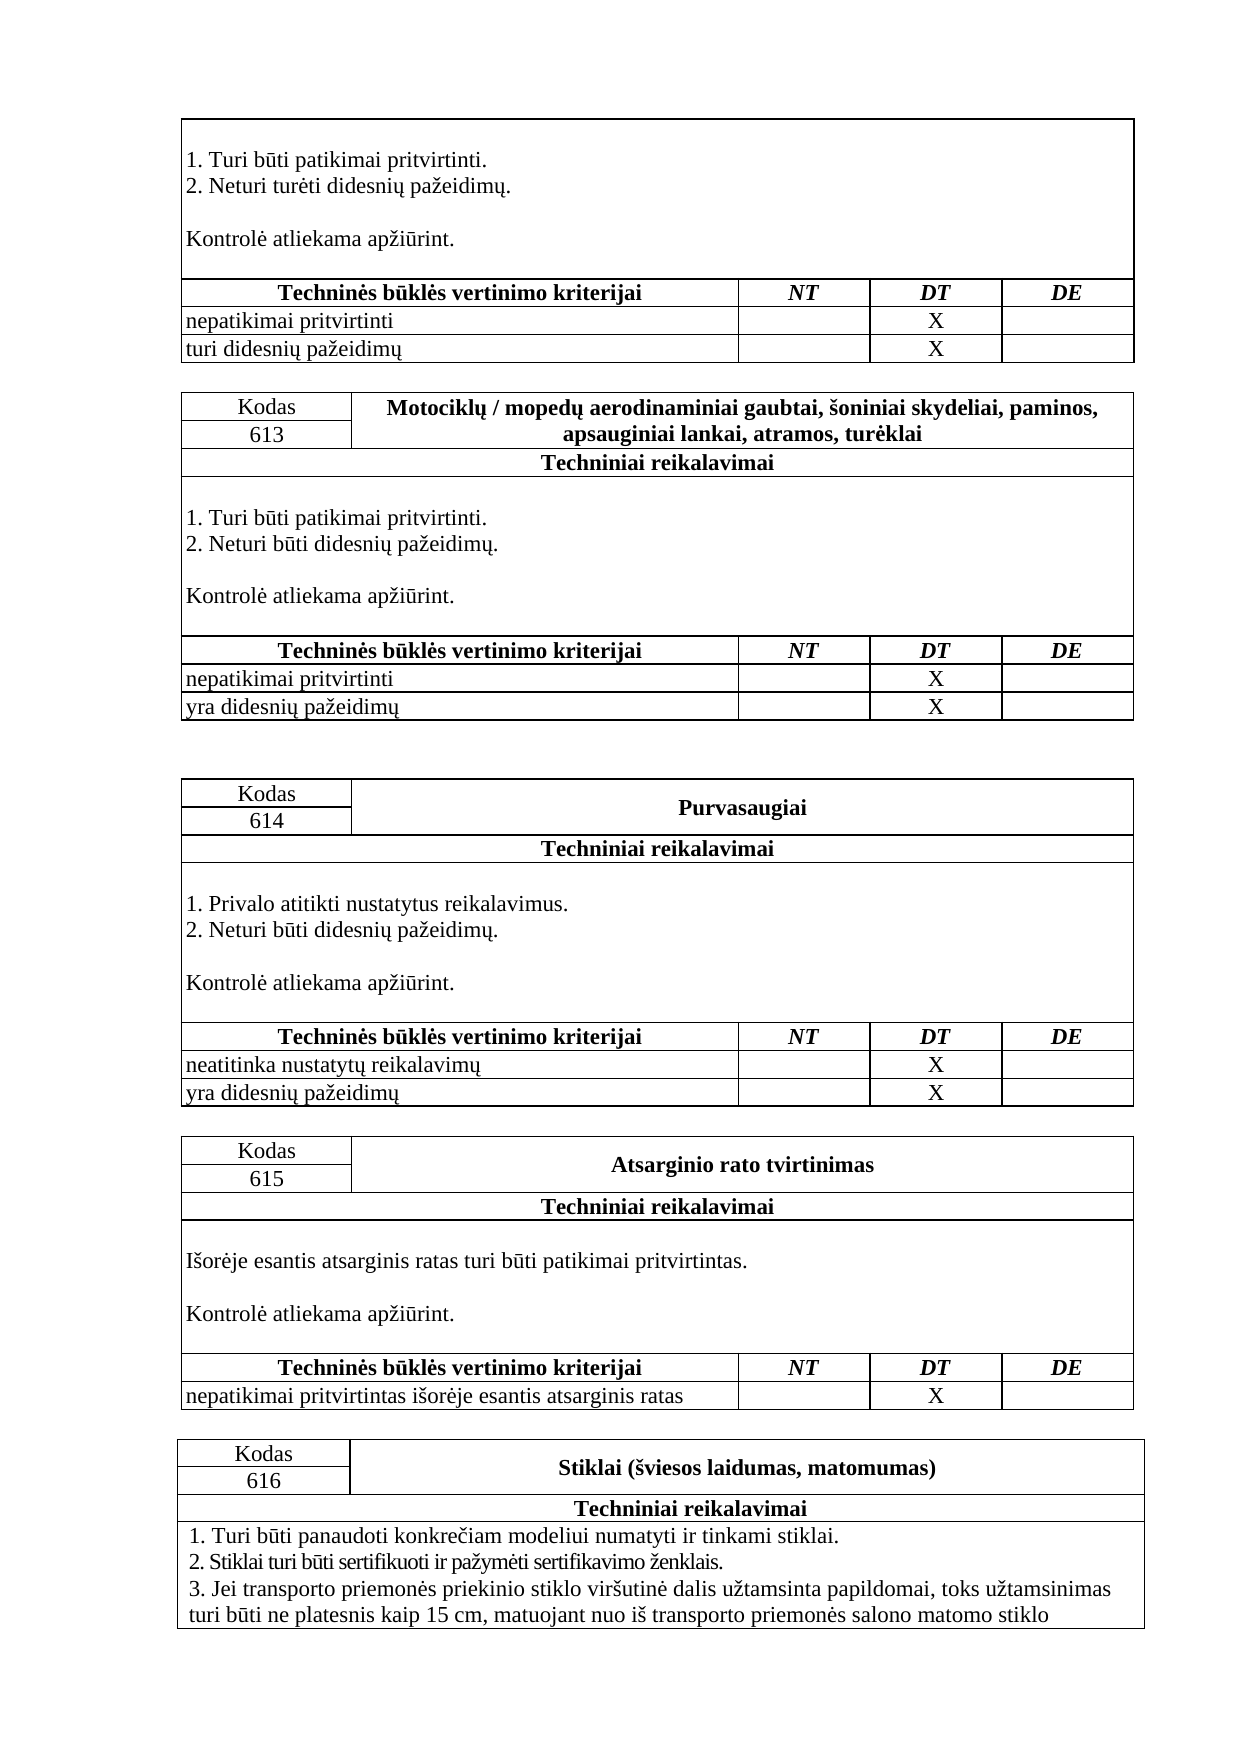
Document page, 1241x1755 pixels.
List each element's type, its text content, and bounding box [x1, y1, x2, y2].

table_cell X [871, 307, 1001, 334]
table_cell NT [739, 637, 869, 663]
table_cell DT [871, 637, 1001, 663]
table_cell 1. Turi būti panaudoti konkrečiam modeliui numatyti ir tinkami stiklai. 2. Stiklai turi būti sertifikuoti ir pažymėti sertifikavimo ženklais. 3. Jei transporto priemonės priekinio stiklo viršutinė dalis užtamsinta papildomai, toks užtamsinimas turi būti ne platesnis kaip 15 cm, matuojant nuo iš transporto priemonės salono matomo stiklo [178, 1522, 1144, 1627]
table_cell [739, 1079, 869, 1105]
table_cell [1003, 335, 1133, 362]
table_cell 616 [178, 1467, 349, 1494]
table_cell [1003, 1079, 1133, 1105]
table_cell [739, 307, 869, 334]
table_cell [739, 1382, 869, 1408]
table_cell X [871, 335, 1001, 362]
table_cell X [871, 693, 1001, 719]
table_cell Techninės būklės vertinimo kriterijai [182, 1354, 738, 1381]
table_cell Techniniai reikalavimai [182, 1193, 1133, 1219]
table_cell NT [739, 1023, 869, 1049]
table_cell Techniniai reikalavimai [178, 1495, 1144, 1521]
table_header Atsarginio rato tvirtinimas [352, 1137, 1133, 1191]
table_header Motociklų / mopedų aerodinaminiai gaubtai, šoniniai skydeliai, paminos, apsauginiai lankai, atramos, turėklai [352, 393, 1133, 448]
table_cell Techninės būklės vertinimo kriterijai [182, 1023, 738, 1049]
table_cell Išorėje esantis atsarginis ratas turi būti patikimai pritvirtintas. Kontrolė atliekama apžiūrint. [182, 1221, 1133, 1353]
table_cell DE [1003, 637, 1133, 663]
table_cell DE [1003, 1354, 1133, 1381]
table_cell X [871, 1382, 1001, 1408]
table_cell DT [871, 1023, 1001, 1049]
table_cell DT [871, 280, 1001, 306]
table_cell [739, 693, 869, 719]
table_cell yra didesnių pažeidimų [182, 693, 738, 719]
table_header Purvasaugiai [352, 780, 1133, 834]
table_cell Techninės būklės vertinimo kriterijai [182, 280, 738, 306]
table_cell [1003, 665, 1133, 691]
table_cell 1. Turi būti patikimai pritvirtinti. 2. Neturi turėti didesnių pažeidimų. Kontrolė atliekama apžiūrint. [182, 120, 1133, 278]
table_cell nepatikimai pritvirtinti [182, 307, 738, 334]
table_cell 1. Privalo atitikti nustatytus reikalavimus. 2. Neturi būti didesnių pažeidimų. Kontrolė atliekama apžiūrint. [182, 863, 1133, 1022]
table_cell [739, 1051, 869, 1077]
table_cell [1003, 693, 1133, 719]
table_cell yra didesnių pažeidimų [182, 1079, 738, 1105]
table_header Kodas [182, 393, 351, 420]
table_cell DE [1003, 280, 1133, 306]
table_cell 615 [182, 1165, 351, 1191]
table_header Stiklai (šviesos laidumas, matomumas) [351, 1440, 1144, 1494]
table_cell 614 [182, 808, 351, 834]
table_cell Techniniai reikalavimai [182, 836, 1133, 862]
table_header Kodas [178, 1440, 349, 1466]
table_cell nepatikimai pritvirtinti [182, 665, 738, 691]
table_cell [739, 335, 869, 362]
table_cell turi didesnių pažeidimų [182, 335, 738, 362]
table_cell X [871, 1051, 1001, 1077]
table_cell [1003, 1382, 1133, 1408]
table_cell Techninės būklės vertinimo kriterijai [182, 637, 738, 663]
table_cell [1003, 1051, 1133, 1077]
table_cell NT [739, 1354, 869, 1381]
table_cell [1003, 307, 1133, 334]
table_header Kodas [182, 780, 351, 806]
table_cell X [871, 1079, 1001, 1105]
table_cell Techniniai reikalavimai [182, 449, 1133, 476]
table_cell [739, 665, 869, 691]
table_cell neatitinka nustatytų reikalavimų [182, 1051, 738, 1077]
table_cell nepatikimai pritvirtintas išorėje esantis atsarginis ratas [182, 1382, 738, 1408]
table_cell NT [739, 280, 869, 306]
table_cell 613 [182, 421, 351, 448]
table_header Kodas [182, 1137, 351, 1163]
table_cell DE [1003, 1023, 1133, 1049]
table_cell X [871, 665, 1001, 691]
table_cell DT [871, 1354, 1001, 1381]
table_cell 1. Turi būti patikimai pritvirtinti. 2. Neturi būti didesnių pažeidimų. Kontrolė atliekama apžiūrint. [182, 477, 1133, 635]
